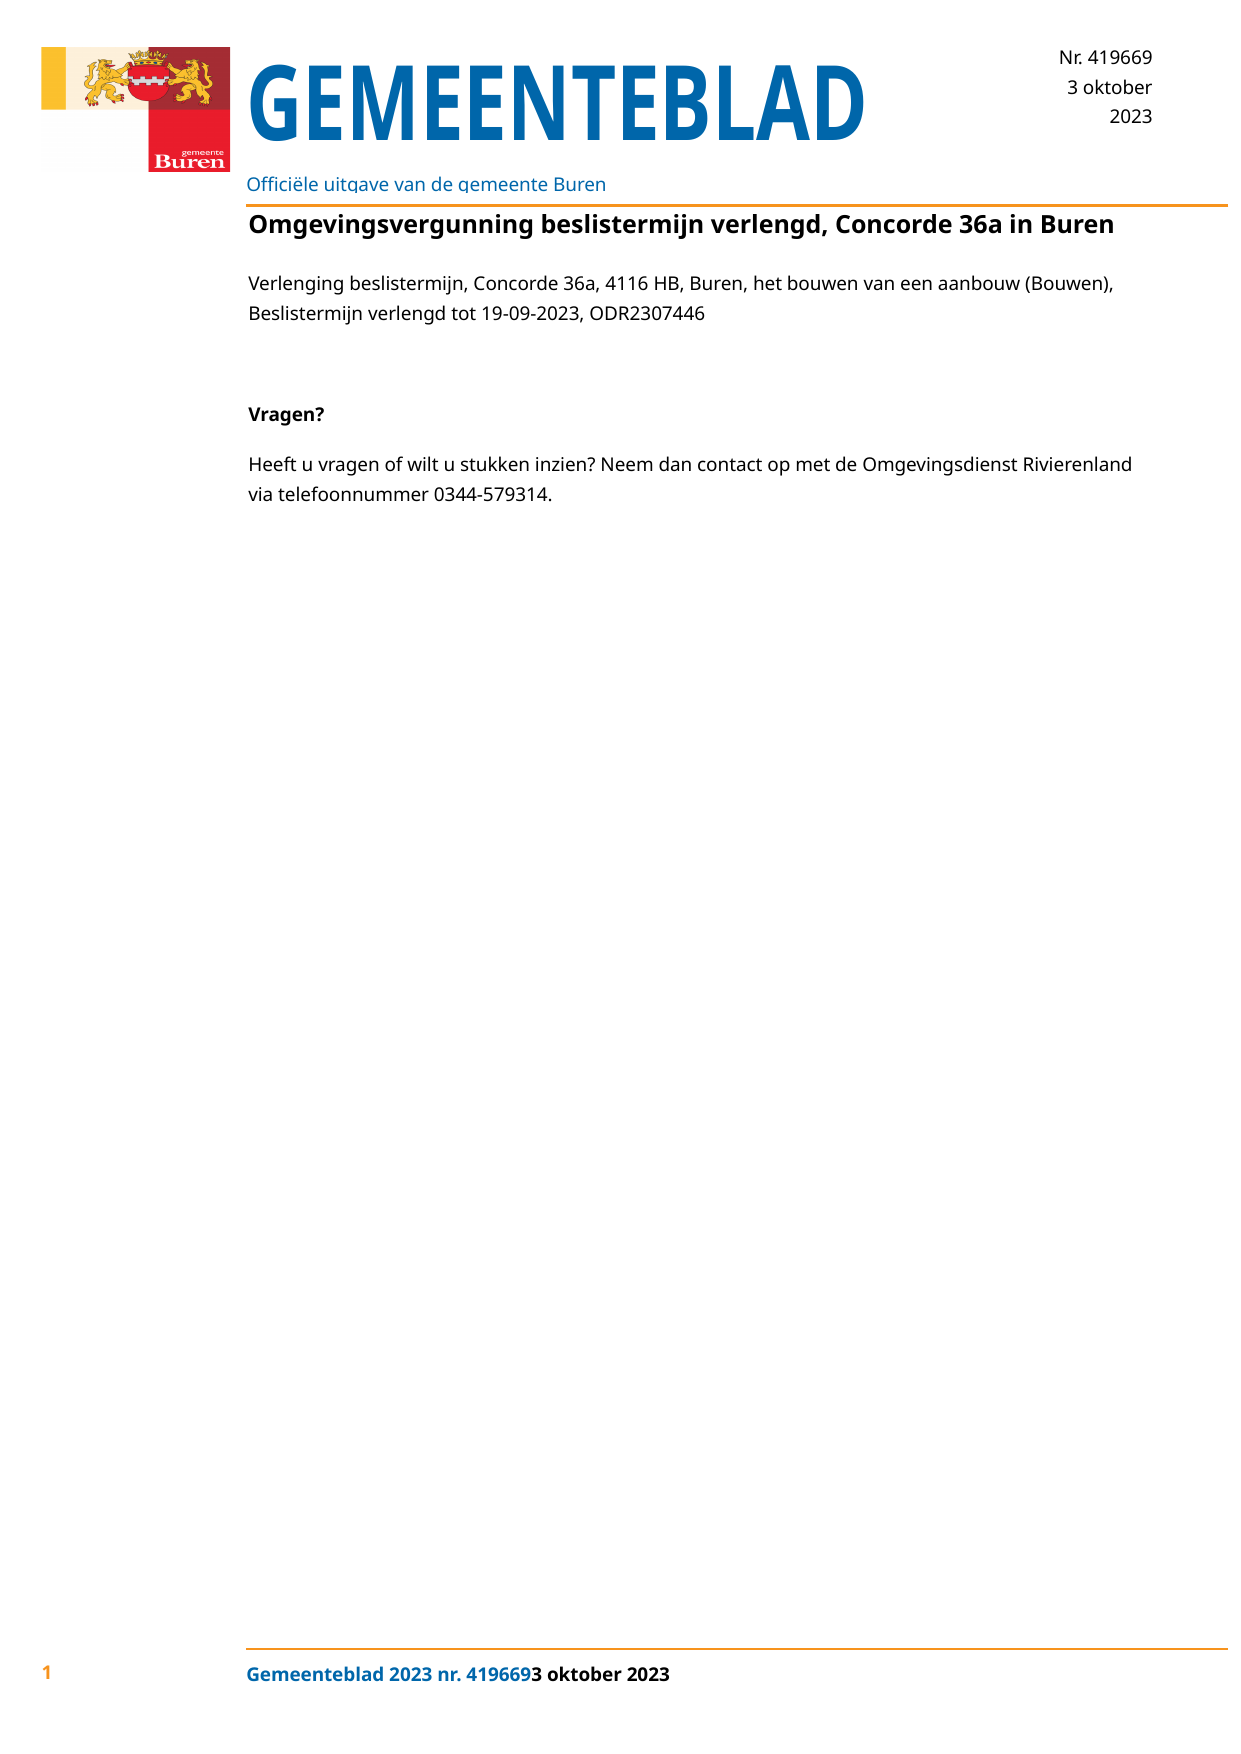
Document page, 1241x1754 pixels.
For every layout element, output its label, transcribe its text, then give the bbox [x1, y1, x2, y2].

text Omgevingsvergunning beslistermijn verlengd, Concorde 36a in Buren [248, 207, 1152, 241]
text Verlenging beslistermijn, Concorde 36a, 4116 HB, Buren, het bouwen van een aanbouw (Bouwen), Beslistermijn verlengd tot 19-09-2023, ODR2307446 [248, 270, 1152, 326]
text Vragen? [248, 401, 1152, 426]
picture [41, 47, 231, 172]
text Heeft u vragen of wilt u stukken inzien? Neem dan contact op met de Omgevingsdienst Rivierenland via telefoonnummer 0344-579314. [248, 451, 1152, 506]
